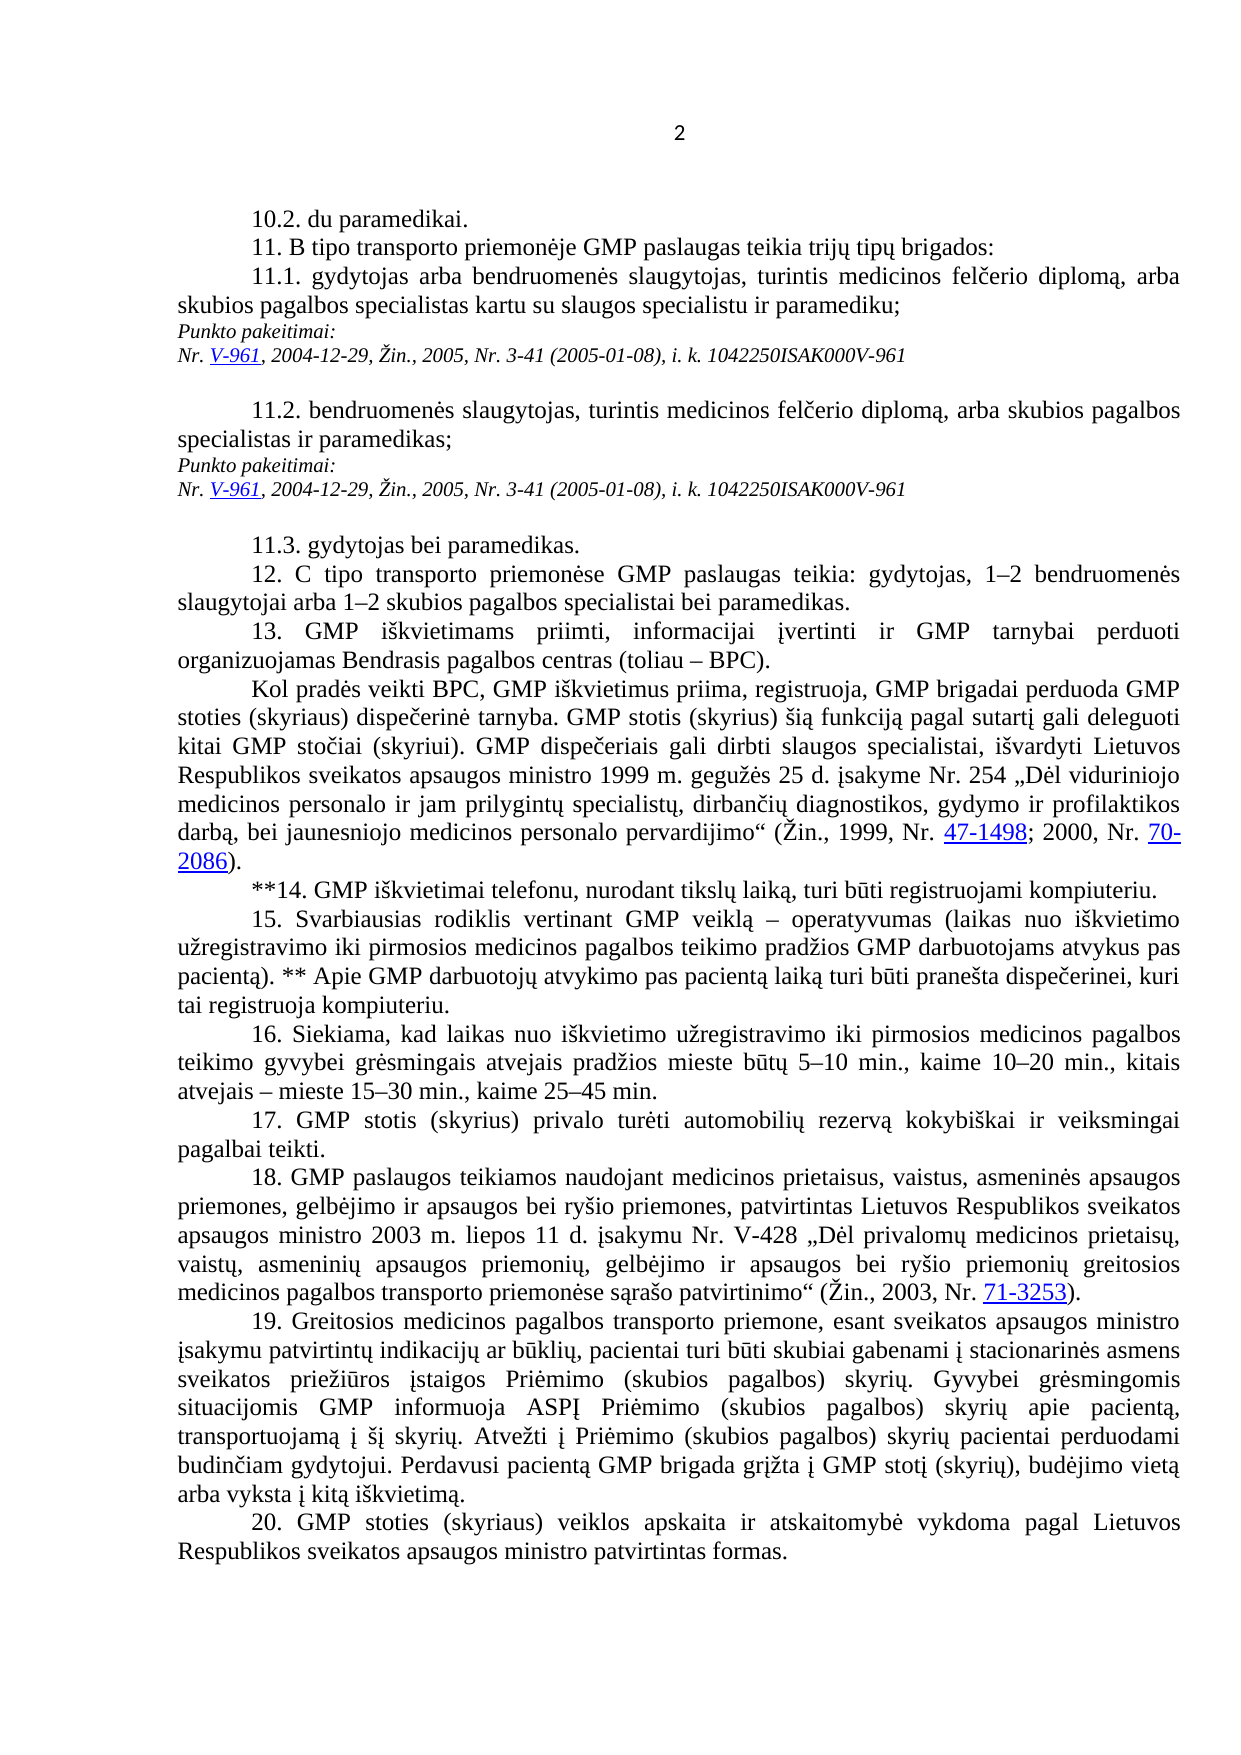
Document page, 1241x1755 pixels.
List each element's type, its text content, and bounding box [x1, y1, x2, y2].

text 20. GMP stoties (skyriaus) veiklos apskaita ir atskaitomybė vykdoma pagal Lietuvos Respublikos sveikatos apsaugos ministro patvirtintas formas. [177, 1507, 1181, 1565]
text 13. GMP iškvietimams priimti, informacijai įvertinti ir GMP tarnybai perduoti organizuojamas Bendrasis pagalbos centras (toliau – BPC). [177, 616, 1181, 674]
text 11.1. gydytojas arba bendruomenės slaugytojas, turintis medicinos felčerio diplomą, arba skubios pagalbos specialistas kartu su slaugos specialistu ir paramediku; [177, 261, 1181, 319]
text 12. C tipo transporto priemonėse GMP paslaugas teikia: gydytojas, 1–2 bendruomenės slaugytojai arba 1–2 skubios pagalbos specialistai bei paramedikas. [177, 559, 1181, 616]
text Nr. V-961, 2004-12-29, Žin., 2005, Nr. 3-41 (2005-01-08), i. k. 1042250ISAK000V-961 [177, 343, 1181, 367]
text 10.2. du paramedikai. [177, 204, 1181, 232]
text Kol pradės veikti BPC, GMP iškvietimus priima, registruoja, GMP brigadai perduoda GMP stoties (skyriaus) dispečerinė tarnyba. GMP stotis (skyrius) šią funkciją pagal sutartį gali deleguoti kitai GMP stočiai (skyriui). GMP dispečeriais gali dirbti slaugos specialistai, išvardyti Lietuvos Respublikos sveikatos apsaugos ministro 1999 m. gegužės 25 d. įsakyme Nr. 254 „Dėl viduriniojo medicinos personalo ir jam prilygintų specialistų, dirbančių diagnostikos, gydymo ir profilaktikos darbą, bei jaunesniojo medicinos personalo pervardijimo“ (Žin., 1999, Nr. 47-1498; 2000, Nr. 70-2086). [177, 674, 1181, 875]
text 11.2. bendruomenės slaugytojas, turintis medicinos felčerio diplomą, arba skubios pagalbos specialistas ir paramedikas; [177, 396, 1181, 453]
text Punkto pakeitimai: [177, 319, 1181, 343]
text 17. GMP stotis (skyrius) privalo turėti automobilių rezervą kokybiškai ir veiksmingai pagalbai teikti. [177, 1105, 1181, 1162]
text 16. Siekiama, kad laikas nuo iškvietimo užregistravimo iki pirmosios medicinos pagalbos teikimo gyvybei grėsmingais atvejais pradžios mieste būtų 5–10 min., kaime 10–20 min., kitais atvejais – mieste 15–30 min., kaime 25–45 min. [177, 1019, 1181, 1105]
text Nr. V-961, 2004-12-29, Žin., 2005, Nr. 3-41 (2005-01-08), i. k. 1042250ISAK000V-961 [177, 477, 1181, 501]
text 11.3. gydytojas bei paramedikas. [177, 530, 1181, 559]
text 18. GMP paslaugos teikiamos naudojant medicinos prietaisus, vaistus, asmeninės apsaugos priemones, gelbėjimo ir apsaugos bei ryšio priemones, patvirtintas Lietuvos Respublikos sveikatos apsaugos ministro 2003 m. liepos 11 d. įsakymu Nr. V-428 „Dėl privalomų medicinos prietaisų, vaistų, asmeninių apsaugos priemonių, gelbėjimo ir apsaugos bei ryšio priemonių greitosios medicinos pagalbos transporto priemonėse sąrašo patvirtinimo“ (Žin., 2003, Nr. 71-3253). [177, 1162, 1181, 1306]
text 11. B tipo transporto priemonėje GMP paslaugas teikia trijų tipų brigados: [177, 232, 1181, 261]
text 15. Svarbiausias rodiklis vertinant GMP veiklą – operatyvumas (laikas nuo iškvietimo užregistravimo iki pirmosios medicinos pagalbos teikimo pradžios GMP darbuotojams atvykus pas pacientą). ** Apie GMP darbuotojų atvykimo pas pacientą laiką turi būti pranešta dispečerinei, kuri tai registruoja kompiuteriu. [177, 904, 1181, 1019]
text Punkto pakeitimai: [177, 453, 1181, 477]
text 19. Greitosios medicinos pagalbos transporto priemone, esant sveikatos apsaugos ministro įsakymu patvirtintų indikacijų ar būklių, pacientai turi būti skubiai gabenami į stacionarinės asmens sveikatos priežiūros įstaigos Priėmimo (skubios pagalbos) skyrių. Gyvybei grėsmingomis situacijomis GMP informuoja ASPĮ Priėmimo (skubios pagalbos) skyrių apie pacientą, transportuojamą į šį skyrių. Atvežti į Priėmimo (skubios pagalbos) skyrių pacientai perduodami budinčiam gydytojui. Perdavusi pacientą GMP brigada grįžta į GMP stotį (skyrių), budėjimo vietą arba vyksta į kitą iškvietimą. [177, 1306, 1181, 1507]
text **14. GMP iškvietimai telefonu, nurodant tikslų laiką, turi būti registruojami kompiuteriu. [177, 875, 1181, 904]
